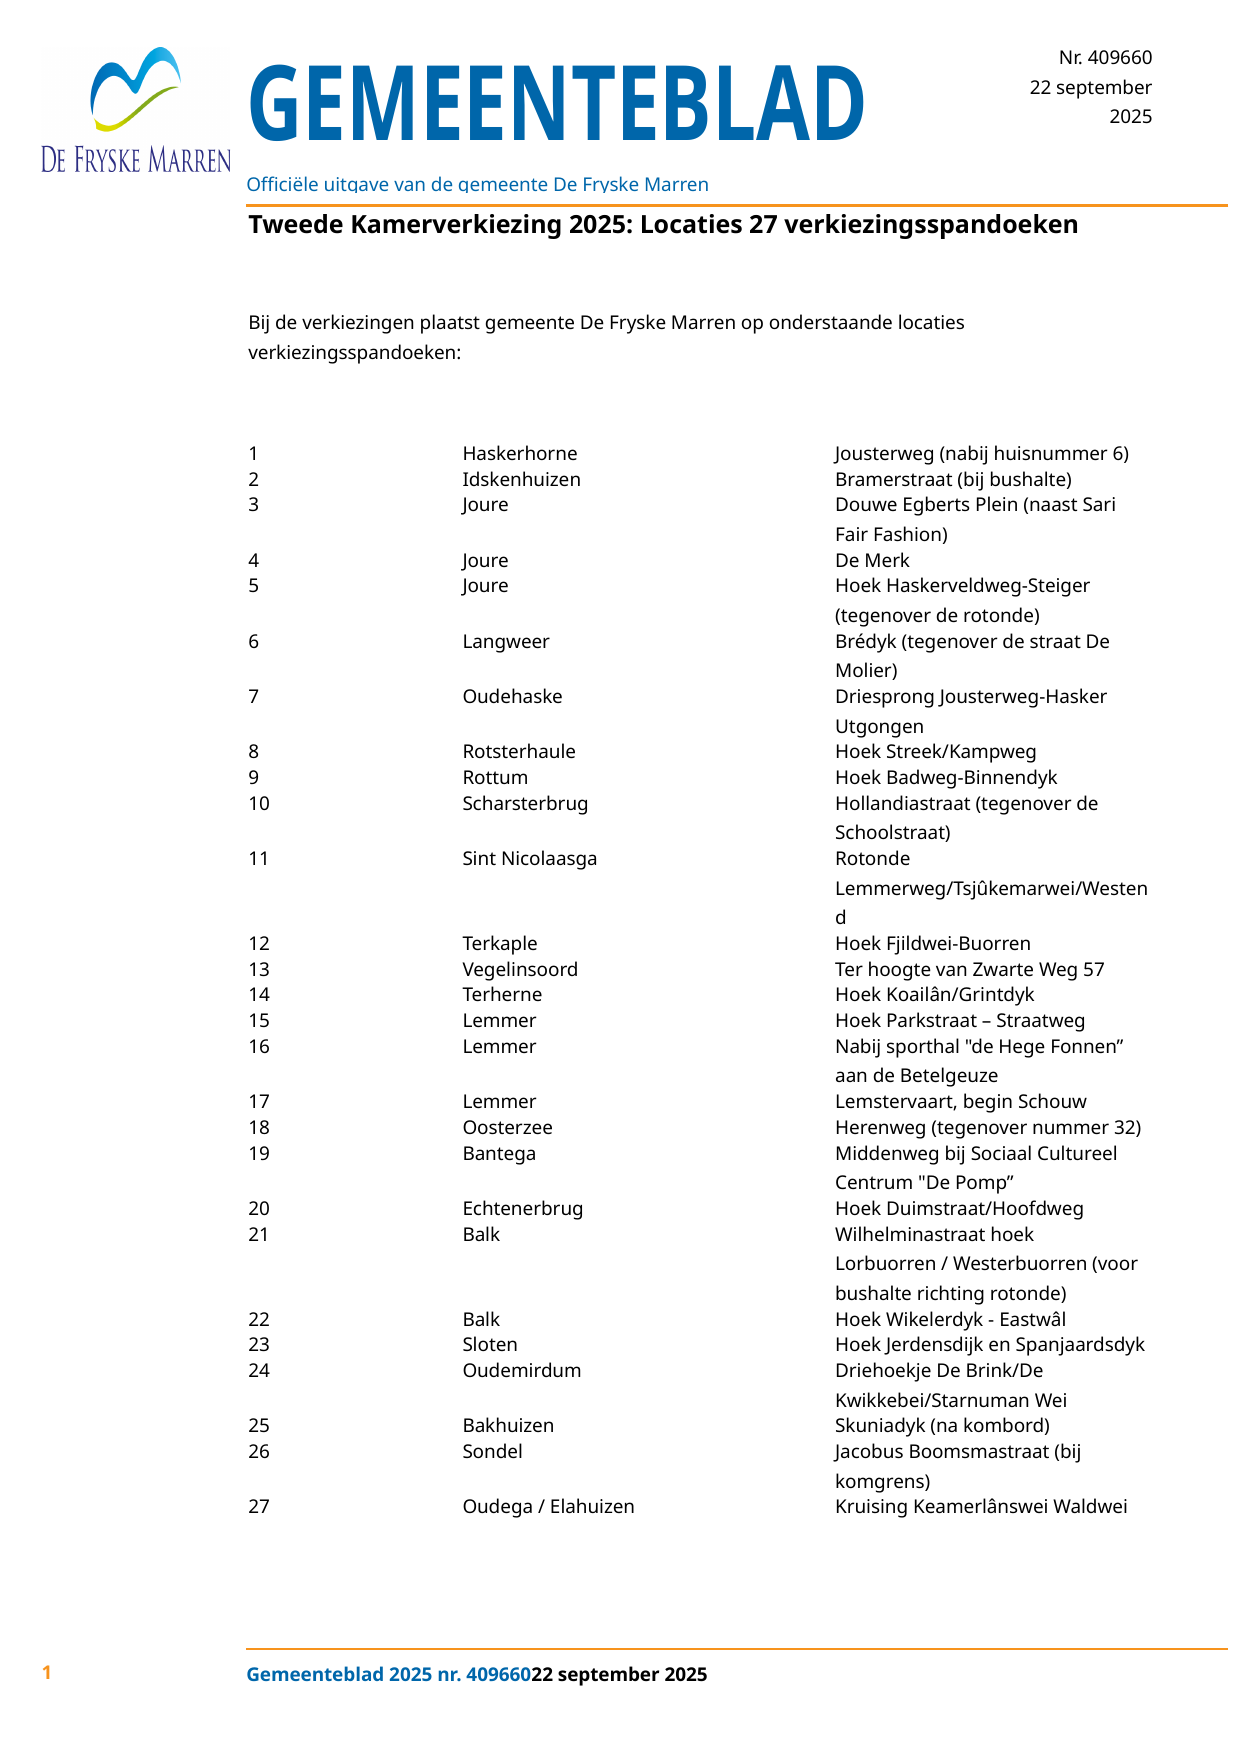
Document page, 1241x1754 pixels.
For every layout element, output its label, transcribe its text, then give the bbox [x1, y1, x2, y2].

table_cell 5 [248, 573, 462, 628]
table_cell 20 [248, 1195, 462, 1221]
table_cell Douwe Egberts Plein (naast Sari Fair Fashion) [835, 492, 1152, 547]
table_cell Hoek Wikelerdyk - Eastwâl [835, 1306, 1152, 1332]
table_cell Oudehaske [462, 683, 835, 738]
table_cell Scharsterbrug [462, 790, 835, 845]
table_cell 22 [248, 1306, 462, 1332]
table_cell Nabij sporthal "de Hege Fonnen” aan de Betelgeuze [835, 1033, 1152, 1088]
table_cell Lemstervaart, begin Schouw [835, 1089, 1152, 1114]
table_cell 27 [248, 1494, 462, 1519]
picture [41, 47, 231, 172]
table_cell 23 [248, 1332, 462, 1357]
table_cell Bantega [462, 1140, 835, 1195]
table_cell Sondel [462, 1438, 835, 1494]
table_cell Balk [462, 1306, 835, 1332]
table_cell Hollandiastraat (tegenover de Schoolstraat) [835, 790, 1152, 845]
table_cell Wilhelminastraat hoek Lorbuorren / Westerbuorren (voor bushalte richting rotonde) [835, 1221, 1152, 1306]
table_cell Langweer [462, 628, 835, 683]
table_cell Terherne [462, 982, 835, 1007]
table_cell 24 [248, 1357, 462, 1413]
table_cell Lemmer [462, 1008, 835, 1033]
table_cell 2 [248, 466, 462, 492]
table_cell 10 [248, 790, 462, 845]
table_cell 6 [248, 628, 462, 683]
table_cell Bramerstraat (bij bushalte) [835, 466, 1152, 492]
table_cell Sloten [462, 1332, 835, 1357]
table_cell Lemmer [462, 1089, 835, 1114]
table_cell Terkaple [462, 930, 835, 956]
table_cell Hoek Streek/Kampweg [835, 739, 1152, 764]
table_cell Bakhuizen [462, 1413, 835, 1438]
table_cell Joure [462, 547, 835, 573]
table_cell Jacobus Boomsmastraat (bij komgrens) [835, 1438, 1152, 1494]
table_cell Oudemirdum [462, 1357, 835, 1413]
table_cell Joure [462, 573, 835, 628]
table_cell De Merk [835, 547, 1152, 573]
table_cell 25 [248, 1413, 462, 1438]
table_cell 13 [248, 956, 462, 982]
table_cell Driehoekje De Brink/De Kwikkebei/Starnuman Wei [835, 1357, 1152, 1413]
table_cell Sint Nicolaasga [462, 845, 835, 930]
table_cell Rotonde Lemmerweg/Tsjûkemarwei/Westend [835, 845, 1152, 930]
table_cell Echtenerbrug [462, 1195, 835, 1221]
table_cell 19 [248, 1140, 462, 1195]
table_cell Brédyk (tegenover de straat De Molier) [835, 628, 1152, 683]
table_cell Idskenhuizen [462, 466, 835, 492]
table_cell Lemmer [462, 1033, 835, 1088]
table_cell 12 [248, 930, 462, 956]
table_cell Hoek Parkstraat – Straatweg [835, 1008, 1152, 1033]
table_cell 18 [248, 1114, 462, 1140]
table_header Haskerhorne [462, 440, 835, 466]
table_cell Balk [462, 1221, 835, 1306]
table_cell Hoek Fjildwei-Buorren [835, 930, 1152, 956]
table_cell Skuniadyk (na kombord) [835, 1413, 1152, 1438]
table_cell Hoek Jerdensdijk en Spanjaardsdyk [835, 1332, 1152, 1357]
table_cell 21 [248, 1221, 462, 1306]
table_cell 15 [248, 1008, 462, 1033]
table_cell Joure [462, 492, 835, 547]
table_cell 9 [248, 764, 462, 790]
table_cell Oosterzee [462, 1114, 835, 1140]
text Bij de verkiezingen plaatst gemeente De Fryske Marren op onderstaande locaties verkiezingsspandoeken: [248, 309, 1152, 365]
table_cell Hoek Badweg-Binnendyk [835, 764, 1152, 790]
table_cell Hoek Haskerveldweg-Steiger (tegenover de rotonde) [835, 573, 1152, 628]
table_cell 17 [248, 1089, 462, 1114]
table_cell Ter hoogte van Zwarte Weg 57 [835, 956, 1152, 982]
table_cell 4 [248, 547, 462, 573]
table_cell Herenweg (tegenover nummer 32) [835, 1114, 1152, 1140]
table_cell Driesprong Jousterweg-Hasker Utgongen [835, 683, 1152, 738]
table_cell 26 [248, 1438, 462, 1494]
table_cell 3 [248, 492, 462, 547]
table_cell Hoek Duimstraat/Hoofdweg [835, 1195, 1152, 1221]
table_cell 14 [248, 982, 462, 1007]
text Tweede Kamerverkiezing 2025: Locaties 27 verkiezingsspandoeken [248, 207, 1152, 241]
table_cell Hoek Koailân/Grintdyk [835, 982, 1152, 1007]
table_cell 11 [248, 845, 462, 930]
table_header 1 [248, 440, 462, 466]
table_cell Middenweg bij Sociaal Cultureel Centrum "De Pomp” [835, 1140, 1152, 1195]
table_cell Kruising Keamerlânswei Waldwei [835, 1494, 1152, 1519]
table_cell Vegelinsoord [462, 956, 835, 982]
table_cell 8 [248, 739, 462, 764]
table_cell 16 [248, 1033, 462, 1088]
table_header Jousterweg (nabij huisnummer 6) [835, 440, 1152, 466]
table_cell 7 [248, 683, 462, 738]
table_cell Rotsterhaule [462, 739, 835, 764]
table_cell Oudega / Elahuizen [462, 1494, 835, 1519]
table_cell Rottum [462, 764, 835, 790]
